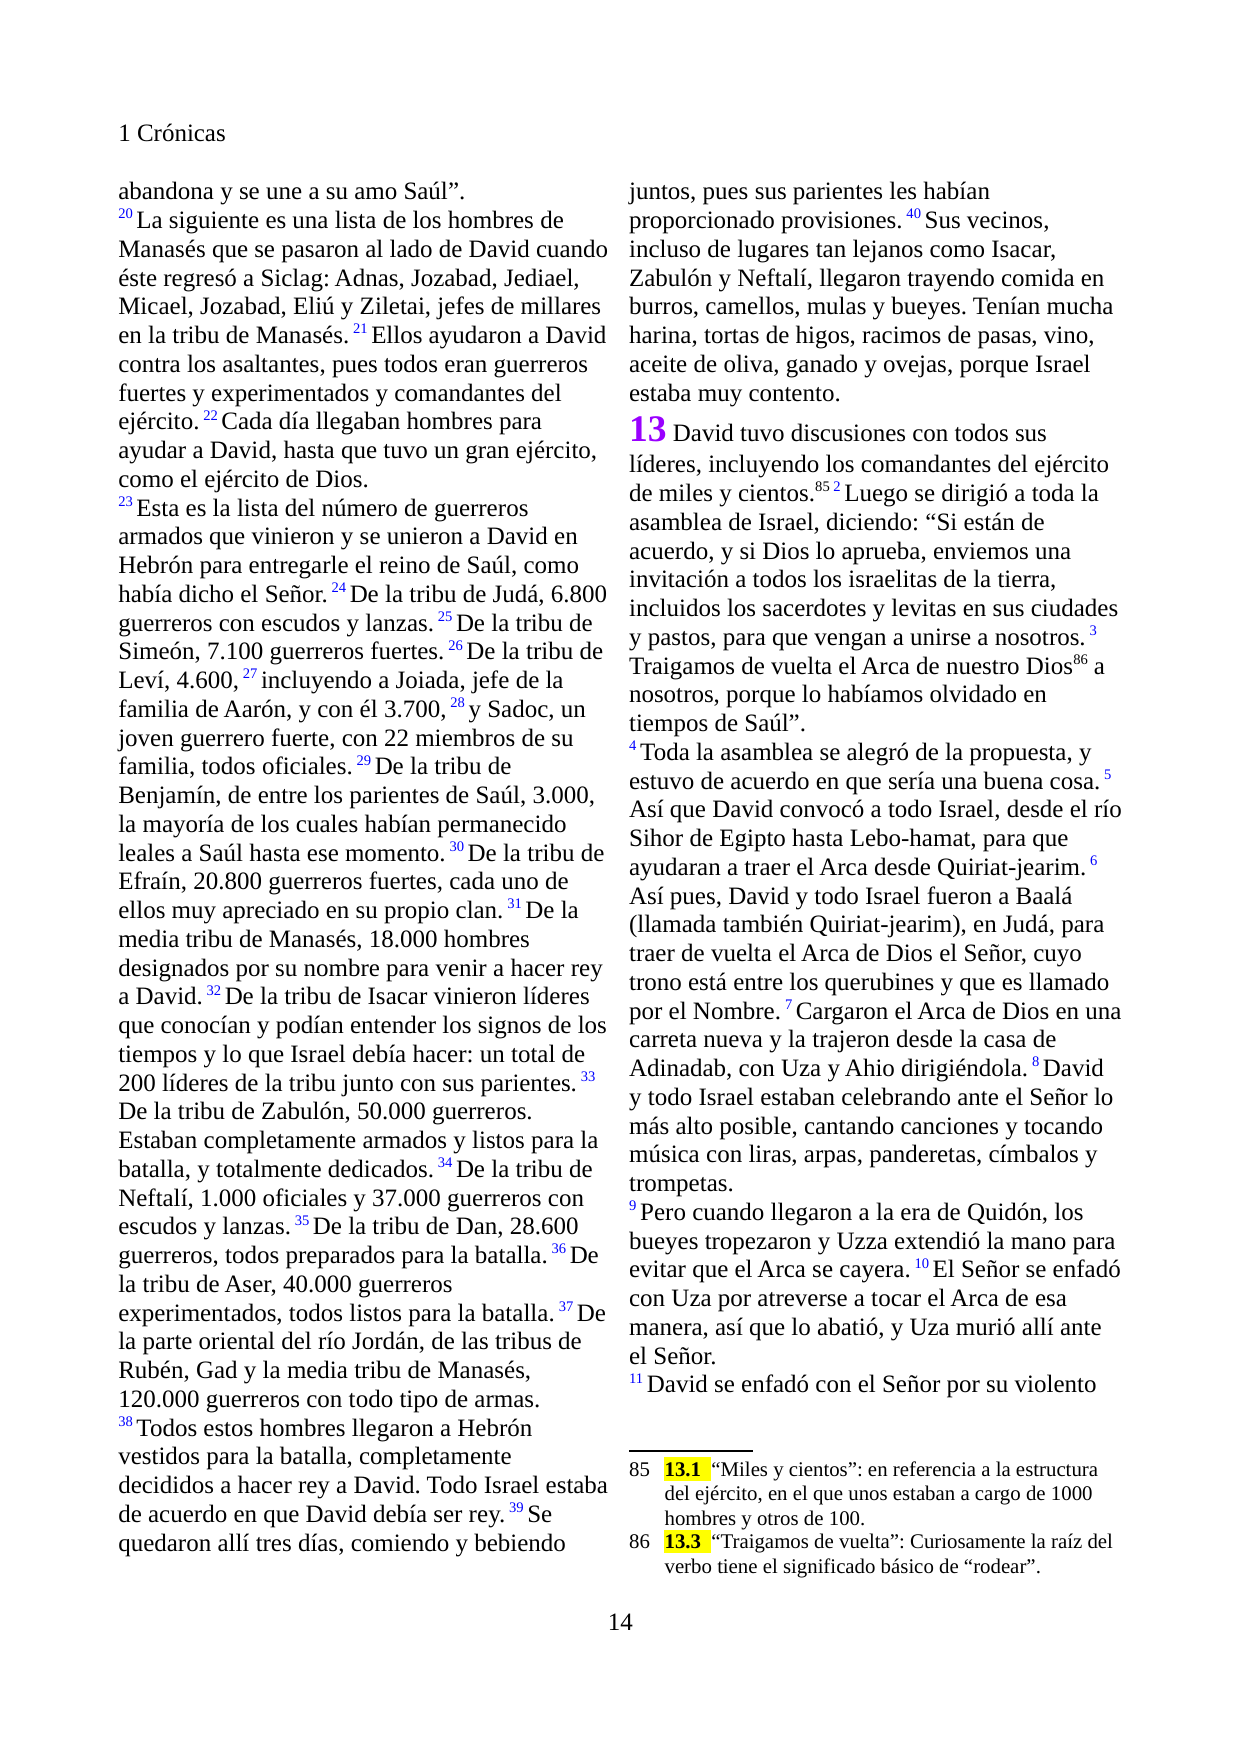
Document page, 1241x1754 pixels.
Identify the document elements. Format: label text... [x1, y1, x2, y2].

text 4 Toda la asamblea se alegró de la propuesta, y estuvo de acuerdo en que sería una buena cosa. 5 Así que David convocó a todo Israel, desde el río Sihor de Egipto hasta Lebo-hamat, para que ayudaran a traer el Arca desde Quiriat-jearim. 6 Así pues, David y todo Israel fueron a Baalá (llamada también Quiriat-jearim), en Judá, para traer de vuelta el Arca de Dios el Señor, cuyo trono está entre los querubines y que es llamado por el Nombre. 7 Cargaron el Arca de Dios en una carreta nueva y la trajeron desde la casa de Adinadab, con Uza y Ahio dirigiéndola. 8 David y todo Israel estaban celebrando ante el Señor lo más alto posible, cantando canciones y tocando música con liras, arpas, panderetas, címbalos y trompetas. [629, 737, 1122, 1197]
text juntos, pues sus parientes les habían proporcionado provisiones. 40 Sus vecinos, incluso de lugares tan lejanos como Isacar, Zabulón y Neftalí, llegaron trayendo comida en burros, camellos, mulas y bueyes. Tenían mucha harina, tortas de higos, racimos de pasas, vino, aceite de oliva, ganado y ovejas, porque Israel estaba muy contento. [629, 176, 1122, 406]
text 20 La siguiente es una lista de los hombres de Manasés que se pasaron al lado de David cuando éste regresó a Siclag: Adnas, Jozabad, Jediael, Micael, Jozabad, Eliú y Ziletai, jefes de millares en la tribu de Manasés. 21 Ellos ayudaron a David contra los asaltantes, pues todos eran guerreros fuertes y experimentados y comandantes del ejército. 22 Cada día llegaban hombres para ayudar a David, hasta que tuvo un gran ejército, como el ejército de Dios. [118, 205, 611, 493]
text 23 Esta es la lista del número de guerreros armados que vinieron y se unieron a David en Hebrón para entregarle el reino de Saúl, como había dicho el Señor. 24 De la tribu de Judá, 6.800 guerreros con escudos y lanzas. 25 De la tribu de Simeón, 7.100 guerreros fuertes. 26 De la tribu de Leví, 4.600, 27 incluyendo a Joiada, jefe de la familia de Aarón, y con él 3.700, 28 y Sadoc, un joven guerrero fuerte, con 22 miembros de su familia, todos oficiales. 29 De la tribu de Benjamín, de entre los parientes de Saúl, 3.000, la mayoría de los cuales habían permanecido leales a Saúl hasta ese momento. 30 De la tribu de Efraín, 20.800 guerreros fuertes, cada uno de ellos muy apreciado en su propio clan. 31 De la media tribu de Manasés, 18.000 hombres designados por su nombre para venir a hacer rey a David. 32 De la tribu de Isacar vinieron líderes que conocían y podían entender los signos de los tiempos y lo que Israel debía hacer: un total de 200 líderes de la tribu junto con sus parientes. 33 De la tribu de Zabulón, 50.000 guerreros. Estaban completamente armados y listos para la batalla, y totalmente dedicados. 34 De la tribu de Neftalí, 1.000 oficiales y 37.000 guerreros con escudos y lanzas. 35 De la tribu de Dan, 28.600 guerreros, todos preparados para la batalla. 36 De la tribu de Aser, 40.000 guerreros experimentados, todos listos para la batalla. 37 De la parte oriental del río Jordán, de las tribus de Rubén, Gad y la media tribu de Manasés, 120.000 guerreros con todo tipo de armas. [118, 493, 611, 1413]
text 13 David tuvo discusiones con todos sus líderes, incluyendo los comandantes del ejército de miles y cientos. 2 Luego se dirigió a toda la asamblea de Israel, diciendo: “Si están de acuerdo, y si Dios lo aprueba, enviemos una invitación a todos los israelitas de la tierra, incluidos los sacerdotes y levitas en sus ciudades y pastos, para que vengan a unirse a nosotros. 3 Traigamos de vuelta el Arca de nuestro Dios a nosotros, porque lo habíamos olvidado en tiempos de Saúl”. [629, 406, 1122, 737]
text 11 David se enfadó con el Señor por su violento [629, 1369, 1122, 1398]
text abandona y se une a su amo Saúl”. [118, 176, 611, 205]
text 13.3 “Traigamos de vuelta”: Curiosamente la raíz del verbo tiene el significado básico de “rodear”. [629, 1529, 1122, 1578]
text 9 Pero cuando llegaron a la era de Quidón, los bueyes tropezaron y Uzza extendió la mano para evitar que el Arca se cayera. 10 El Señor se enfadó con Uza por atreverse a tocar el Arca de esa manera, así que lo abatió, y Uza murió allí ante el Señor. [629, 1197, 1122, 1369]
text 13.1 “Miles y cientos”: en referencia a la estructura del ejército, en el que unos estaban a cargo de 1000 hombres y otros de 100. [629, 1457, 1122, 1529]
text 38 Todos estos hombres llegaron a Hebrón vestidos para la batalla, completamente decididos a hacer rey a David. Todo Israel estaba de acuerdo en que David debía ser rey. 39 Se quedaron allí tres días, comiendo y bebiendo [118, 1413, 611, 1556]
